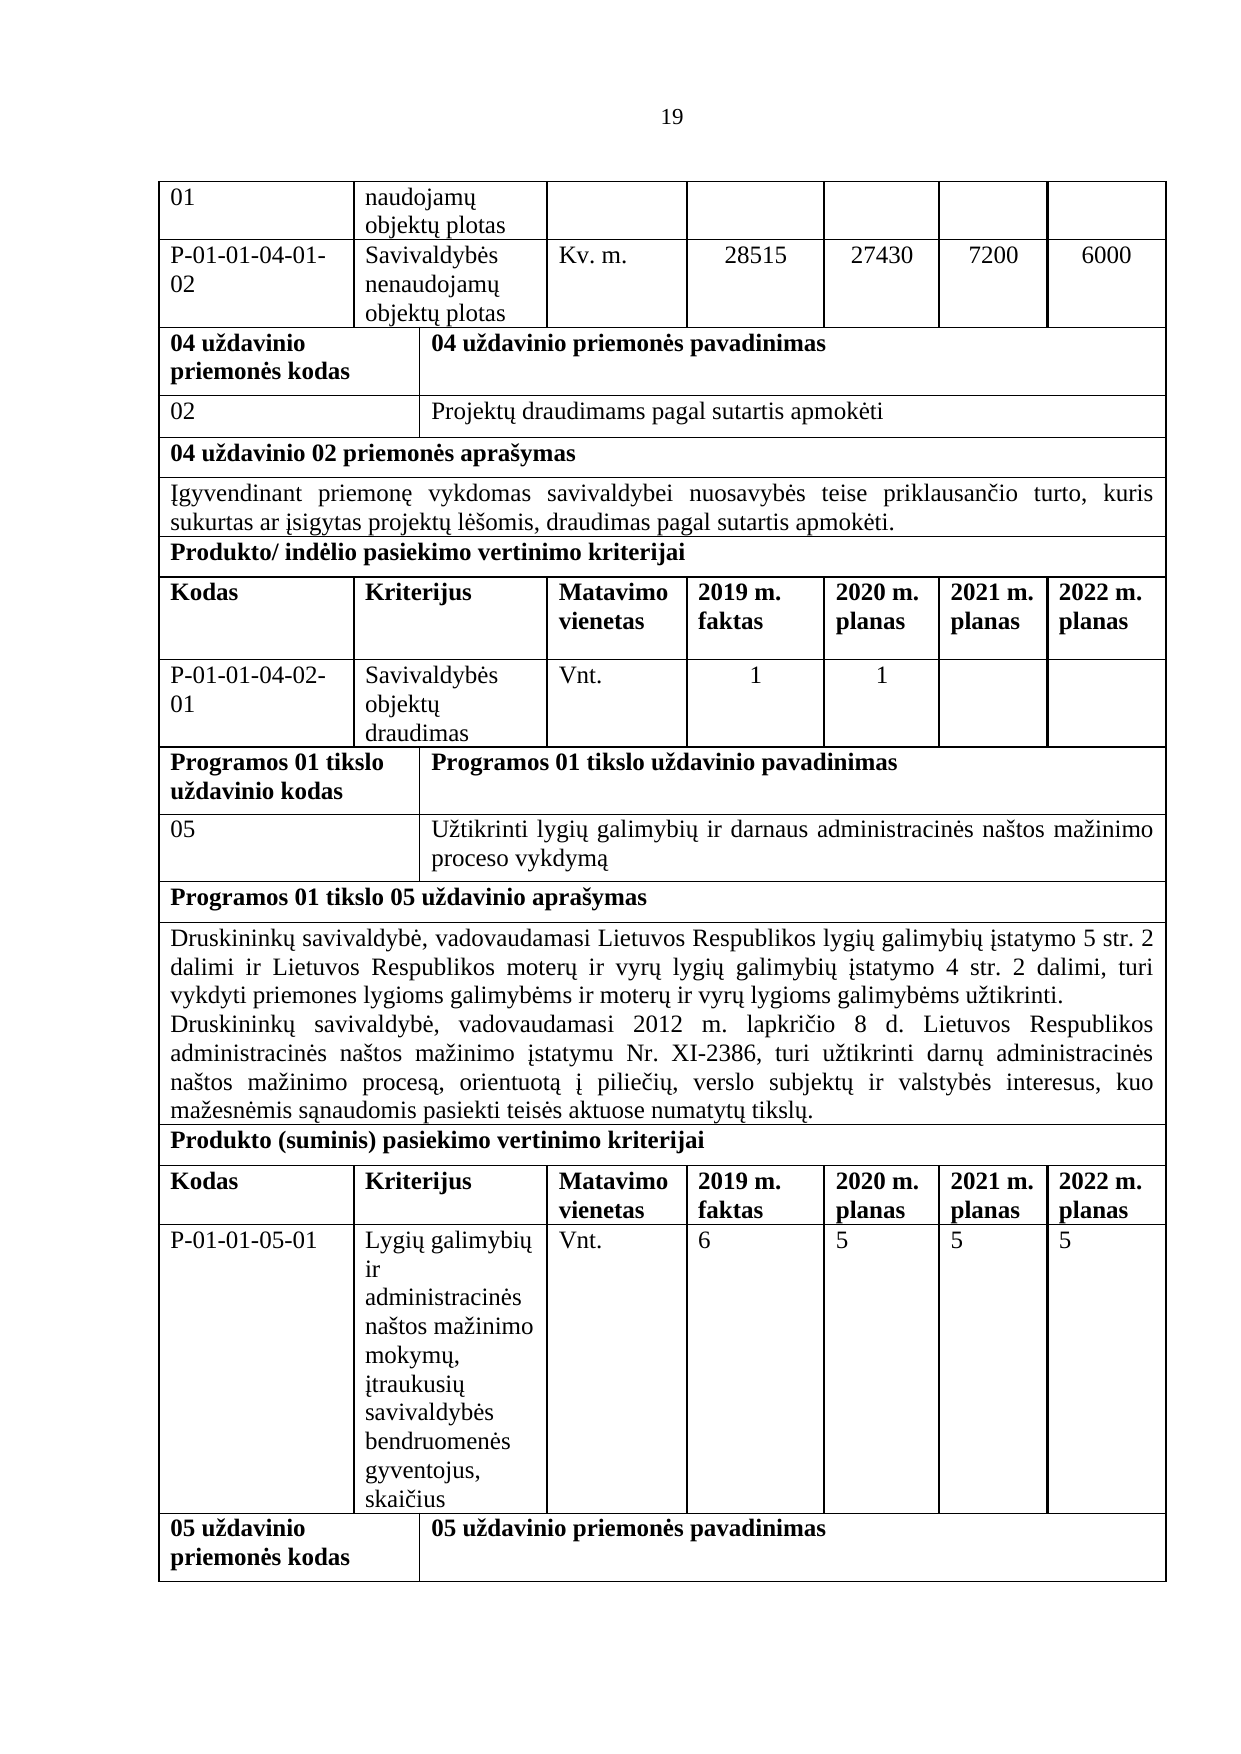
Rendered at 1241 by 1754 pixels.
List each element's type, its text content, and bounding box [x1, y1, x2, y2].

table_cell 02 [160, 396, 419, 437]
table_cell Užtikrinti lygių galimybių ir darnaus administracinės naštos mažinimo proceso vykdymą [420, 815, 1165, 881]
table_cell Programos 01 tikslo uždavinio kodas [160, 748, 419, 813]
table_cell 2022 m. planas [1049, 1166, 1165, 1224]
table_cell Vnt. [548, 660, 686, 746]
table_cell 2019 m. faktas [688, 578, 823, 659]
table_cell 2021 m. planas [940, 1166, 1046, 1224]
table_cell 5 [1049, 1225, 1165, 1512]
table_cell 5 [825, 1225, 938, 1512]
table_cell 05 uždavinio priemonės kodas [160, 1514, 419, 1581]
table_cell 2021 m. planas [940, 578, 1046, 659]
table_cell Kriterijus [355, 578, 546, 659]
table_cell Matavimo vienetas [548, 1166, 686, 1224]
table_cell Savivaldybės nenaudojamų objektų plotas [355, 240, 546, 327]
table_cell naudojamų objektų plotas [355, 182, 546, 239]
table_cell 5 [940, 1225, 1046, 1512]
table_cell 6 [688, 1225, 823, 1512]
table_cell Projektų draudimams pagal sutartis apmokėti [420, 396, 1165, 437]
table_cell 2020 m. planas [825, 1166, 938, 1224]
table_cell 01 [160, 182, 353, 239]
table_cell 2019 m. faktas [688, 1166, 823, 1224]
table_cell Programos 01 tikslo uždavinio pavadinimas [420, 748, 1165, 813]
table_cell 04 uždavinio 02 priemonės aprašymas [160, 438, 1165, 477]
table_cell 6000 [1049, 240, 1165, 327]
table_cell P-01-01-04-01-02 [160, 240, 353, 327]
table_cell 04 uždavinio priemonės kodas [160, 328, 419, 395]
table_cell Programos 01 tikslo 05 uždavinio aprašymas [160, 882, 1165, 922]
table_cell Produkto (suminis) pasiekimo vertinimo kriterijai [160, 1125, 1165, 1165]
table_cell 27430 [825, 240, 938, 327]
table_cell Druskininkų savivaldybė, vadovaudamasi Lietuvos Respublikos lygių galimybių įstatymo 5 str. 2 dalimi ir Lietuvos Respublikos moterų ir vyrų lygių galimybių įstatymo 4 str. 2 dalimi, turi vykdyti priemones lygioms galimybėms ir moterų ir vyrų lygioms galimybėms užtikrinti. Druskininkų savivaldybė, vadovaudamasi 2012 m. lapkričio 8 d. Lietuvos Respublikos administracinės naštos mažinimo įstatymu Nr. XI-2386, turi užtikrinti darnų administracinės naštos mažinimo procesą, orientuotą į piliečių, verslo subjektų ir valstybės interesus, kuo mažesnėmis sąnaudomis pasiekti teisės aktuose numatytų tikslų. [160, 923, 1165, 1124]
table_cell [825, 182, 938, 239]
table_cell [940, 660, 1046, 746]
table_cell 05 [160, 815, 419, 881]
table_cell Kodas [160, 1166, 353, 1224]
table_cell P-01-01-05-01 [160, 1225, 353, 1512]
table_cell 28515 [688, 240, 823, 327]
table_cell Matavimo vienetas [548, 578, 686, 659]
table_cell [548, 182, 686, 239]
table_cell 2020 m. planas [825, 578, 938, 659]
table_cell Kriterijus [355, 1166, 546, 1224]
table_cell P-01-01-04-02-01 [160, 660, 353, 746]
table_cell 04 uždavinio priemonės pavadinimas [420, 328, 1165, 395]
table_cell 1 [688, 660, 823, 746]
table_cell 05 uždavinio priemonės pavadinimas [420, 1514, 1165, 1581]
table_cell Produkto/ indėlio pasiekimo vertinimo kriterijai [160, 537, 1165, 576]
table_cell [940, 182, 1046, 239]
table_cell Įgyvendinant priemonę vykdomas savivaldybei nuosavybės teise priklausančio turto, kuris sukurtas ar įsigytas projektų lėšomis, draudimas pagal sutartis apmokėti. [160, 478, 1165, 536]
table_cell Vnt. [548, 1225, 686, 1512]
table_cell 2022 m. planas [1049, 578, 1165, 659]
table_cell 7200 [940, 240, 1046, 327]
table_cell [1049, 660, 1165, 746]
table_cell Kv. m. [548, 240, 686, 327]
table_cell [688, 182, 823, 239]
table_cell Savivaldybės objektų draudimas [355, 660, 546, 746]
table_cell 1 [825, 660, 938, 746]
table_cell Lygių galimybių ir administracinės naštos mažinimo mokymų, įtraukusių savivaldybės bendruomenės gyventojus, skaičius [355, 1225, 546, 1512]
table_cell Kodas [160, 578, 353, 659]
table_cell [1049, 182, 1165, 239]
